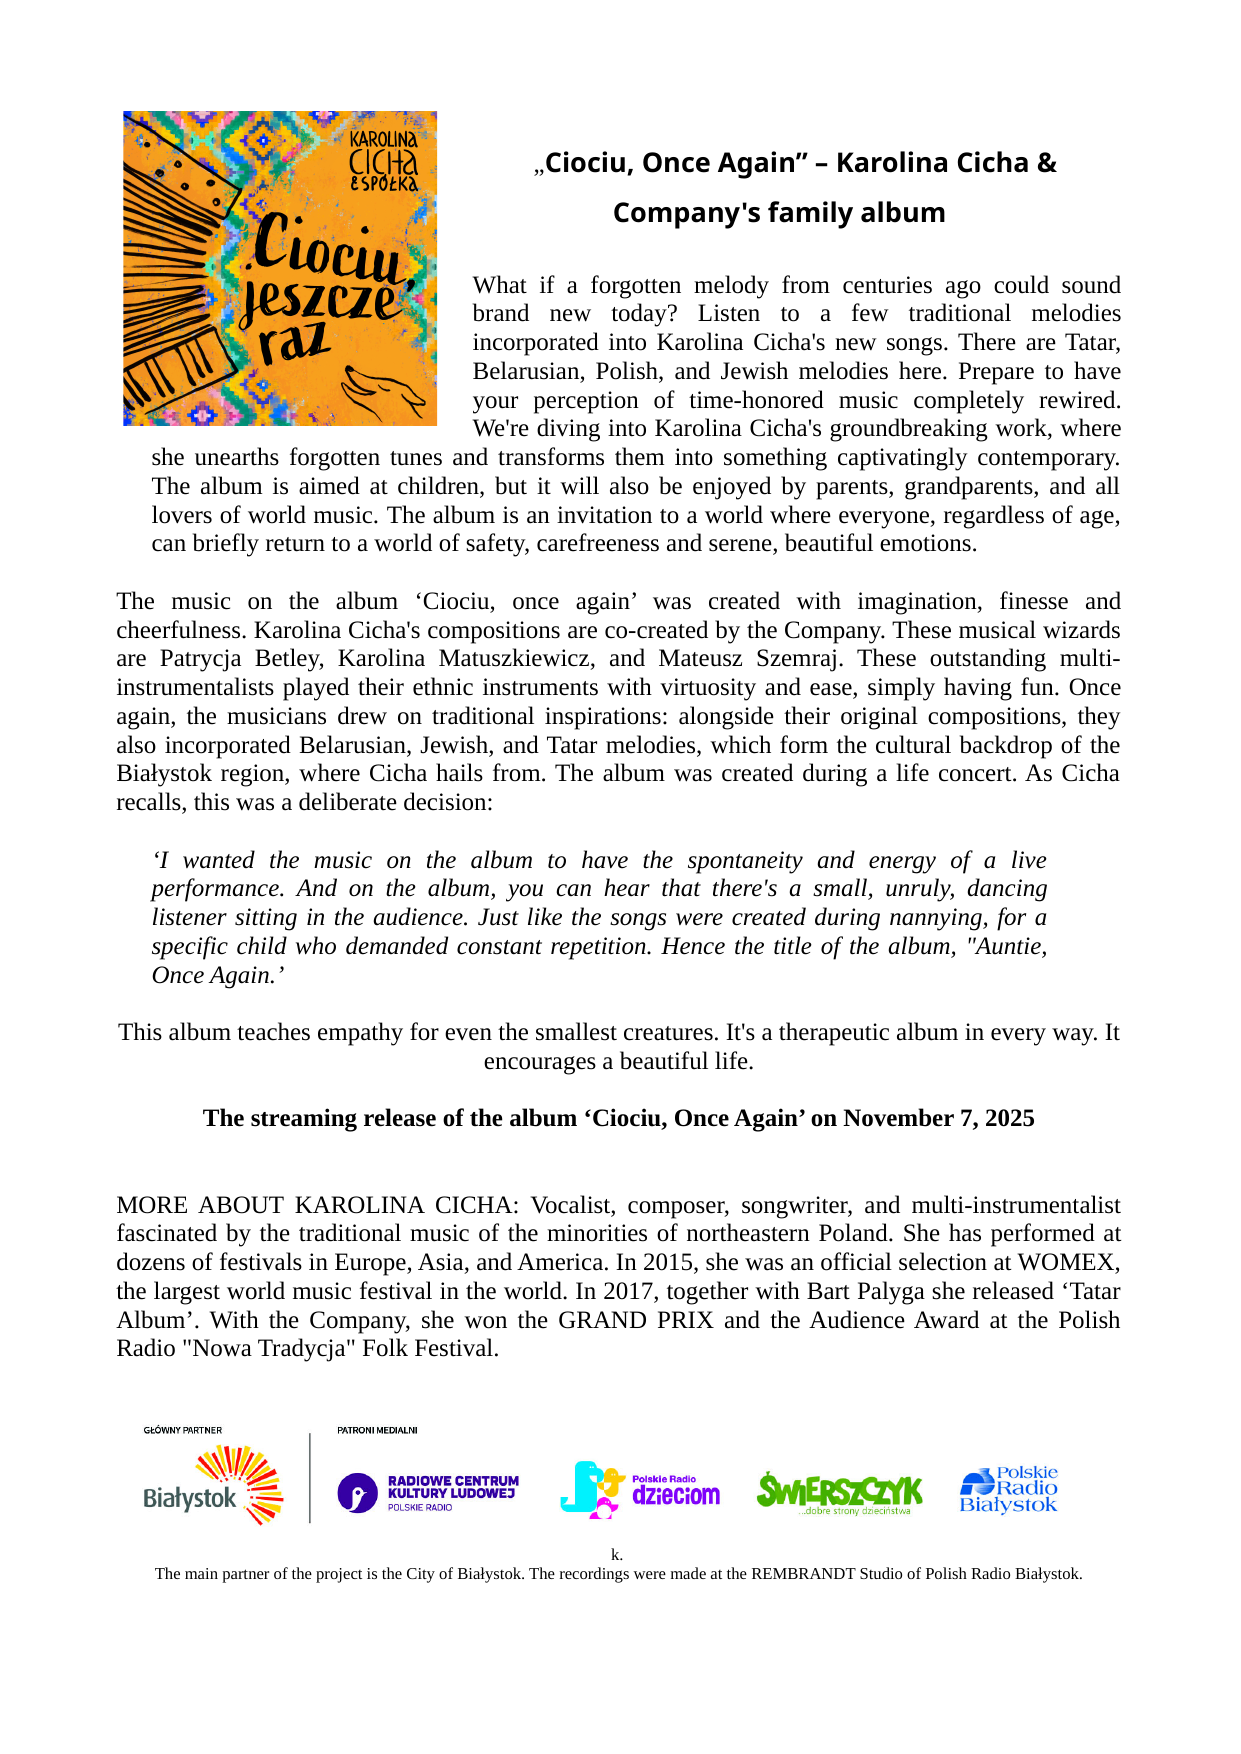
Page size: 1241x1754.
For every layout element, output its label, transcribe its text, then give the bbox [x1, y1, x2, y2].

text „Ciociu, Once Again” – Karolina Cicha & Company's family album [438, 143, 1122, 231]
text This album teaches empathy for even the smallest creatures. It's a therapeutic album in every way. It encourages a beautiful life. [116, 1017, 1122, 1075]
text The music on the album ‘Ciociu, once again’ was created with imagination, finesse and cheerfulness. Karolina Cicha's compositions are co-created by the Company. These musical wizards are Patrycja Betley, Karolina Matuszkiewicz, and Mateusz Szemraj. These outstanding multi-instrumentalists played their ethnic instruments with virtuosity and ease, simply having fun. Once again, the musicians drew on traditional inspirations: alongside their original compositions, they also incorporated Belarusian, Jewish, and Tatar melodies, which form the cultural backdrop of the Białystok region, where Cicha hails from. The album was created during a life concert. As Cicha recalls, this was a deliberate decision: [116, 586, 1122, 816]
picture [123, 111, 438, 426]
picture [108, 1424, 1113, 1545]
text k. [116, 1420, 1122, 1564]
text The main partner of the project is the City of Białystok. The recordings were made at the REMBRANDT Studio of Polish Radio Białystok. [116, 1564, 1122, 1583]
text MORE ABOUT KAROLINA CICHA: Vocalist, composer, songwriter, and multi-instrumentalist fascinated by the traditional music of the minorities of northeastern Poland. She has performed at dozens of festivals in Europe, Asia, and America. In 2015, she was an official selection at WOMEX, the largest world music festival in the world. In 2017, together with Bart Palyga she released ‘Tatar Album’. With the Company, she won the GRAND PRIX and the Audience Award at the Polish Radio "Nowa Tradycja" Folk Festival. [116, 1190, 1122, 1362]
text What if a forgotten melody from centuries ago could sound brand new today? Listen to a few traditional melodies incorporated into Karolina Cicha's new songs. There are Tatar, Belarusian, Polish, and Jewish melodies here. Prepare to have your perception of time-honored music completely rewired. We're diving into Karolina Cicha's groundbreaking work, where she unearths forgotten tunes and transforms them into something captivatingly contemporary. The album is aimed at children, but it will also be enjoyed by parents, grandparents, and all lovers of world music. The album is an invitation to a world where everyone, regardless of age, can briefly return to a world of safety, carefreeness and serene, beautiful emotions. [128, 270, 1122, 557]
text ‘I wanted the music on the album to have the spontaneity and energy of a live performance. And on the album, you can hear that there's a small, unruly, dancing listener sitting in the audience. Just like the songs were created during nannying, for a specific child who demanded constant repetition. Hence the title of the album, "Auntie, Once Again.’ [151, 845, 1051, 988]
text The streaming release of the album ‘Ciociu, Once Again’ on November 7, 2025 [116, 1103, 1122, 1132]
